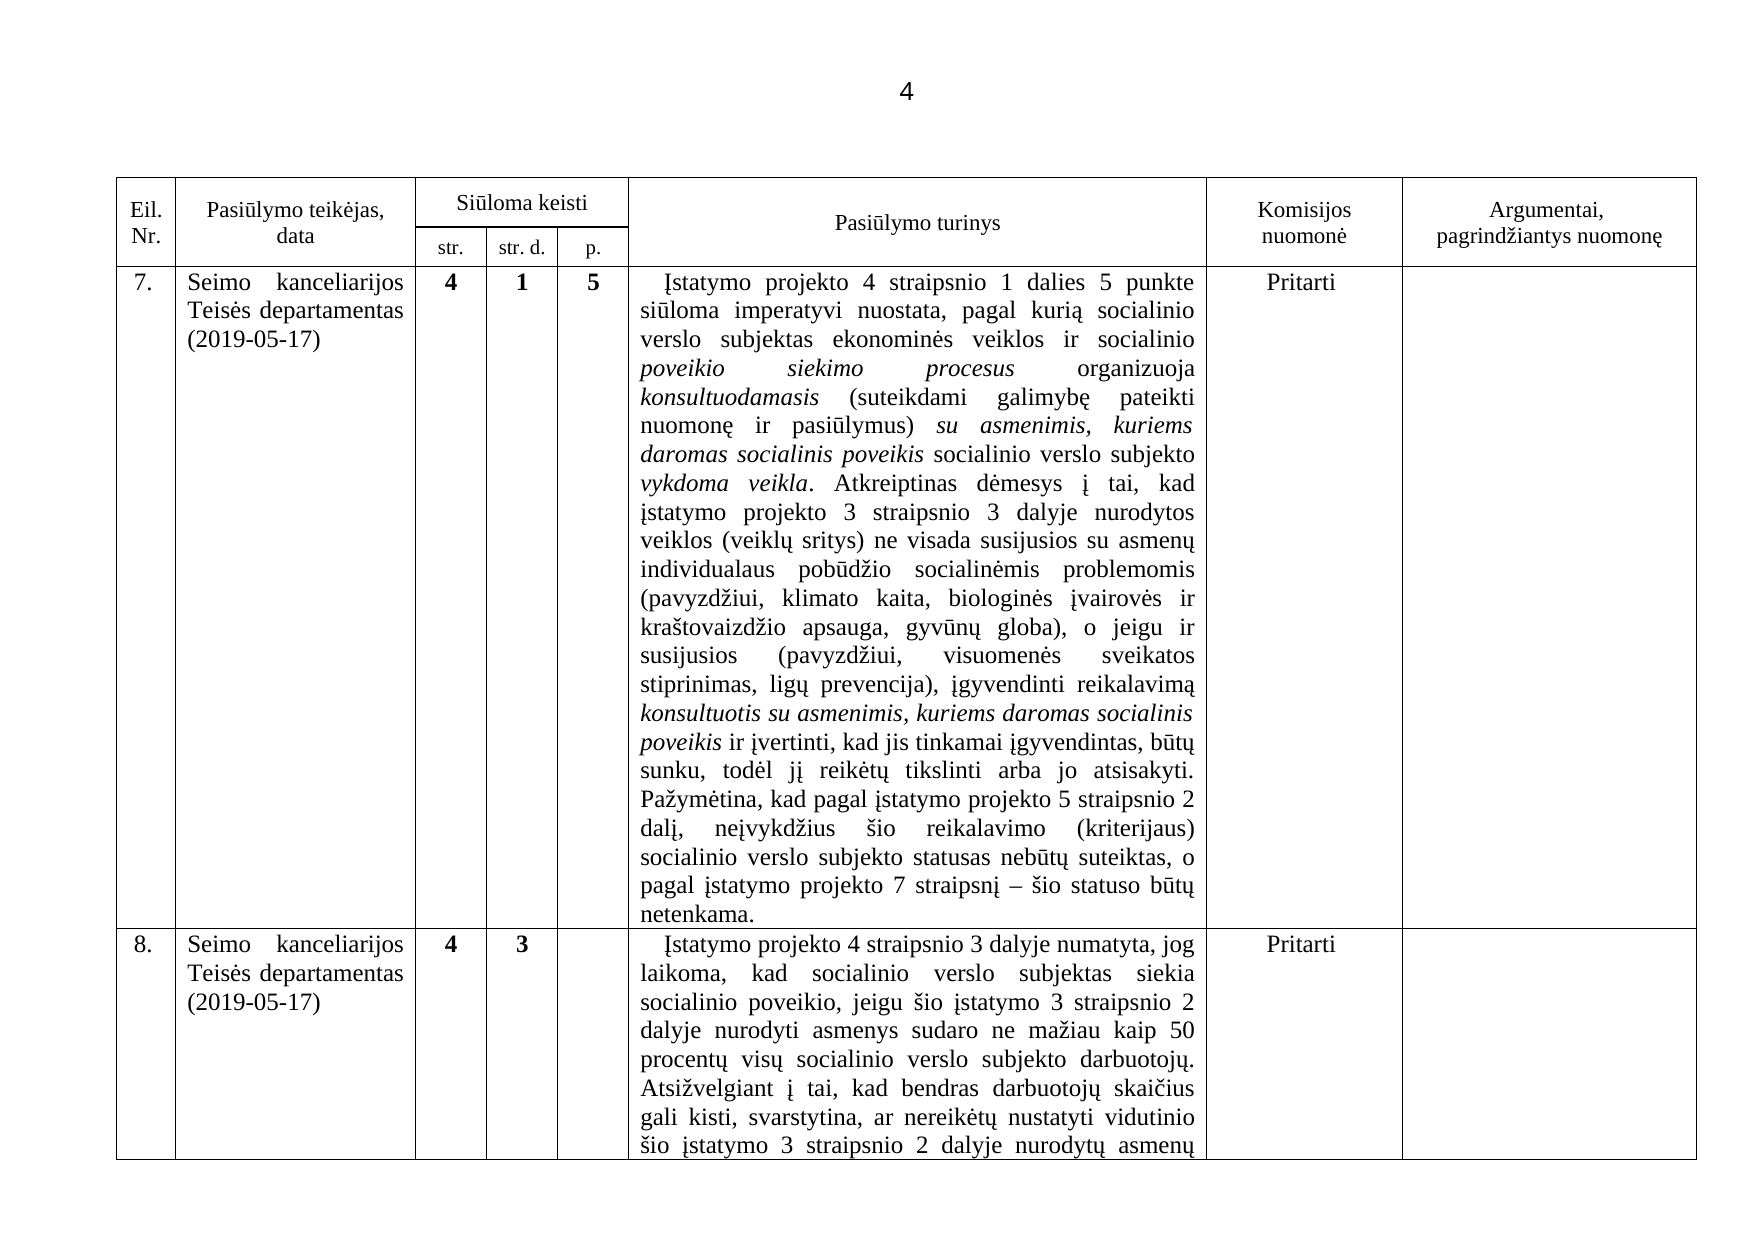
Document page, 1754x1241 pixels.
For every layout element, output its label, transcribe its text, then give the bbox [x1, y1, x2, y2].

table_cell 7. [117, 267, 175, 928]
table_cell 3 [487, 929, 557, 1159]
table_cell Pritarti [1207, 267, 1402, 928]
table_cell Seimo kanceliarijos Teisės departamentas (2019-05-17) [176, 267, 415, 928]
table_header Pasiūlymo turinys [629, 178, 1206, 266]
table_cell p. [558, 228, 628, 266]
table_cell str. d. [487, 228, 557, 266]
table_cell 4 [416, 267, 486, 928]
table_cell Įstatymo projekto 4 straipsnio 3 dalyje numatyta, jog laikoma, kad socialinio verslo subjektas siekia socialinio poveikio, jeigu šio įstatymo 3 straipsnio 2 dalyje nurodyti asmenys sudaro ne mažiau kaip 50 procentų visų socialinio verslo subjekto darbuotojų. Atsižvelgiant į tai, kad bendras darbuotojų skaičius gali kisti, svarstytina, ar nereikėtų nustatyti vidutinio šio įstatymo 3 straipsnio 2 dalyje nurodytų asmenų [629, 929, 1206, 1159]
table_cell [1403, 929, 1696, 1159]
table_header Argumentai, pagrindžiantys nuomonę [1403, 178, 1696, 266]
table_cell 5 [558, 267, 628, 928]
table_cell Įstatymo projekto 4 straipsnio 1 dalies 5 punkte siūloma imperatyvi nuostata, pagal kurią socialinio verslo subjektas ekonominės veiklos ir socialinio poveikio siekimo procesus organizuoja konsultuodamasis (suteikdami galimybę pateikti nuomonę ir pasiūlymus) su asmenimis, kuriems daromas socialinis poveikis socialinio verslo subjekto vykdoma veikla. Atkreiptinas dėmesys į tai, kad įstatymo projekto 3 straipsnio 3 dalyje nurodytos veiklos (veiklų sritys) ne visada susijusios su asmenų individualaus pobūdžio socialinėmis problemomis (pavyzdžiui, klimato kaita, biologinės įvairovės ir kraštovaizdžio apsauga, gyvūnų globa), o jeigu ir susijusios (pavyzdžiui, visuomenės sveikatos stiprinimas, ligų prevencija), įgyvendinti reikalavimą konsultuotis su asmenimis, kuriems daromas socialinis poveikis ir įvertinti, kad jis tinkamai įgyvendintas, būtų sunku, todėl jį reikėtų tikslinti arba jo atsisakyti. Pažymėtina, kad pagal įstatymo projekto 5 straipsnio 2 dalį, neįvykdžius šio reikalavimo (kriterijaus) socialinio verslo subjekto statusas nebūtų suteiktas, o pagal įstatymo projekto 7 straipsnį – šio statuso būtų netenkama. [629, 267, 1206, 928]
table_cell 1 [487, 267, 557, 928]
table_cell [1403, 267, 1696, 928]
table_cell Seimo kanceliarijos Teisės departamentas (2019-05-17) [176, 929, 415, 1159]
table_header Siūloma keisti [416, 178, 628, 226]
table_cell str. [416, 228, 486, 266]
table_header Pasiūlymo teikėjas, data [176, 178, 415, 266]
table_header Komisijos nuomonė [1207, 178, 1402, 266]
table_cell [558, 929, 628, 1159]
table_header Eil. Nr. [117, 178, 175, 266]
table_cell 8. [117, 929, 175, 1159]
table_cell 4 [416, 929, 486, 1159]
table_cell Pritarti [1207, 929, 1402, 1159]
